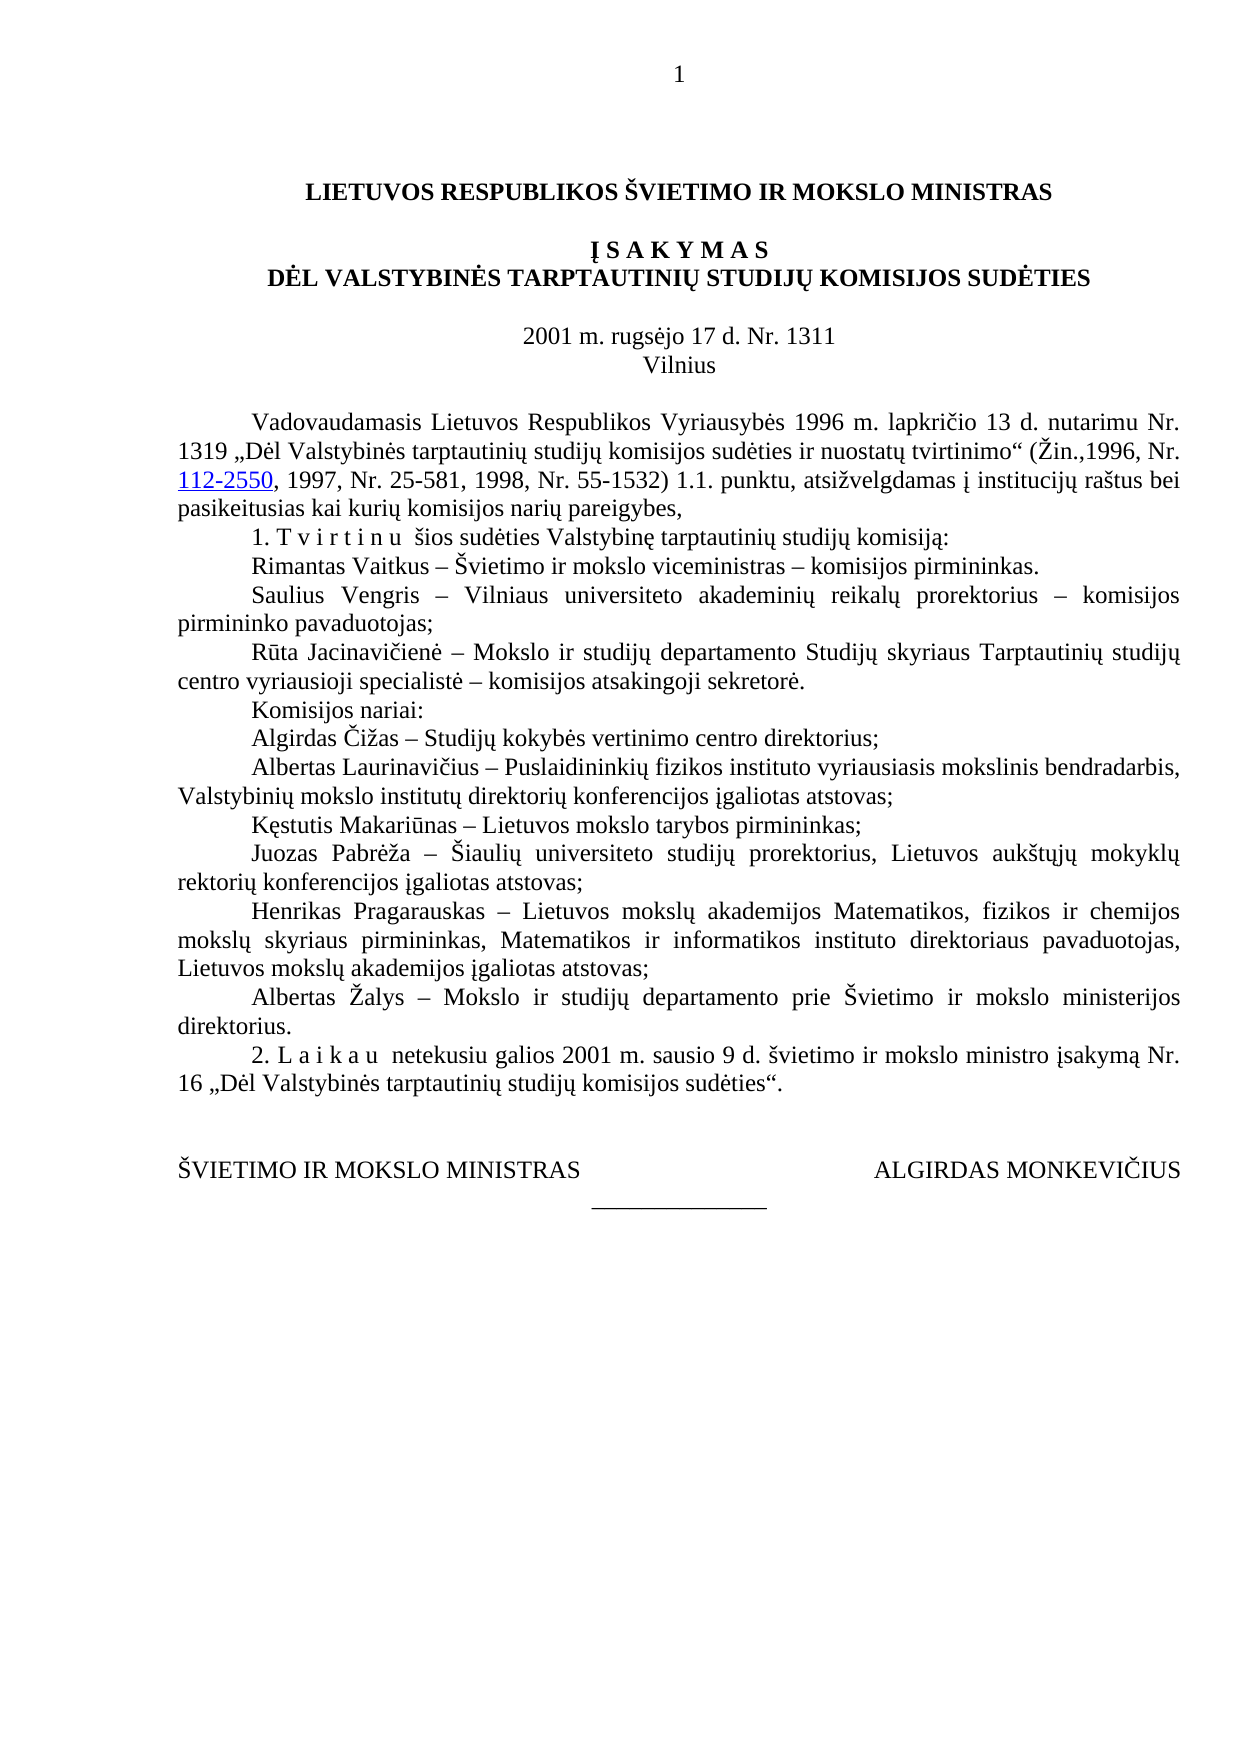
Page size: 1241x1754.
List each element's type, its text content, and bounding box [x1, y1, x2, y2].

text Albertas Žalys – Mokslo ir studijų departamento prie Švietimo ir mokslo ministerijos direktorius. [177, 982, 1181, 1040]
text Henrikas Pragarauskas – Lietuvos mokslų akademijos Matematikos, fizikos ir chemijos mokslų skyriaus pirmininkas, Matematikos ir informatikos instituto direktoriaus pavaduotojas, Lietuvos mokslų akademijos įgaliotas atstovas; [177, 896, 1181, 982]
text Kęstutis Makariūnas – Lietuvos mokslo tarybos pirmininkas; [177, 810, 1181, 838]
text LIETUVOS RESPUBLIKOS ŠVIETIMO IR MOKSLO MINISTRAS [177, 177, 1181, 206]
text Juozas Pabrėža – Šiaulių universiteto studijų prorektorius, Lietuvos aukštųjų mokyklų rektorių konferencijos įgaliotas atstovas; [177, 838, 1181, 896]
text Komisijos nariai: [177, 695, 1181, 723]
text Saulius Vengris – Vilniaus universiteto akademinių reikalų prorektorius – komisijos pirmininko pavaduotojas; [177, 580, 1181, 637]
text Rimantas Vaitkus – Švietimo ir mokslo viceministras – komisijos pirmininkas. [177, 551, 1181, 580]
text Algirdas Čižas – Studijų kokybės vertinimo centro direktorius; [177, 723, 1181, 752]
text Albertas Laurinavičius – Puslaidininkių fizikos instituto vyriausiasis mokslinis bendradarbis, Valstybinių mokslo institutų direktorių konferencijos įgaliotas atstovas; [177, 752, 1181, 810]
text Į S A K Y M A S [177, 235, 1181, 263]
text 1. Tvirtinu šios sudėties Valstybinę tarptautinių studijų komisiją: [177, 522, 1181, 551]
text DĖL VALSTYBINĖS TARPTAUTINIŲ STUDIJŲ KOMISIJOS SUDĖTIES [177, 263, 1181, 292]
text ______________ [177, 1183, 1181, 1212]
text ŠVIETIMO IR MOKSLO MINISTRAS ALGIRDAS MONKEVIČIUS [177, 1155, 1181, 1183]
text Vadovaudamasis Lietuvos Respublikos Vyriausybės 1996 m. lapkričio 13 d. nutarimu Nr. 1319 „Dėl Valstybinės tarptautinių studijų komisijos sudėties ir nuostatų tvirtinimo“ (Žin.,1996, Nr. 112-2550, 1997, Nr. 25-581, 1998, Nr. 55-1532) 1.1. punktu, atsižvelgdamas į institucijų raštus bei pasikeitusias kai kurių komisijos narių pareigybes, [177, 407, 1181, 522]
text 2. Laikau netekusiu galios 2001 m. sausio 9 d. švietimo ir mokslo ministro įsakymą Nr. 16 „Dėl Valstybinės tarptautinių studijų komisijos sudėties“. [177, 1040, 1181, 1097]
text 2001 m. rugsėjo 17 d. Nr. 1311 [177, 321, 1181, 350]
text Rūta Jacinavičienė – Mokslo ir studijų departamento Studijų skyriaus Tarptautinių studijų centro vyriausioji specialistė – komisijos atsakingoji sekretorė. [177, 637, 1181, 695]
text Vilnius [177, 350, 1181, 378]
